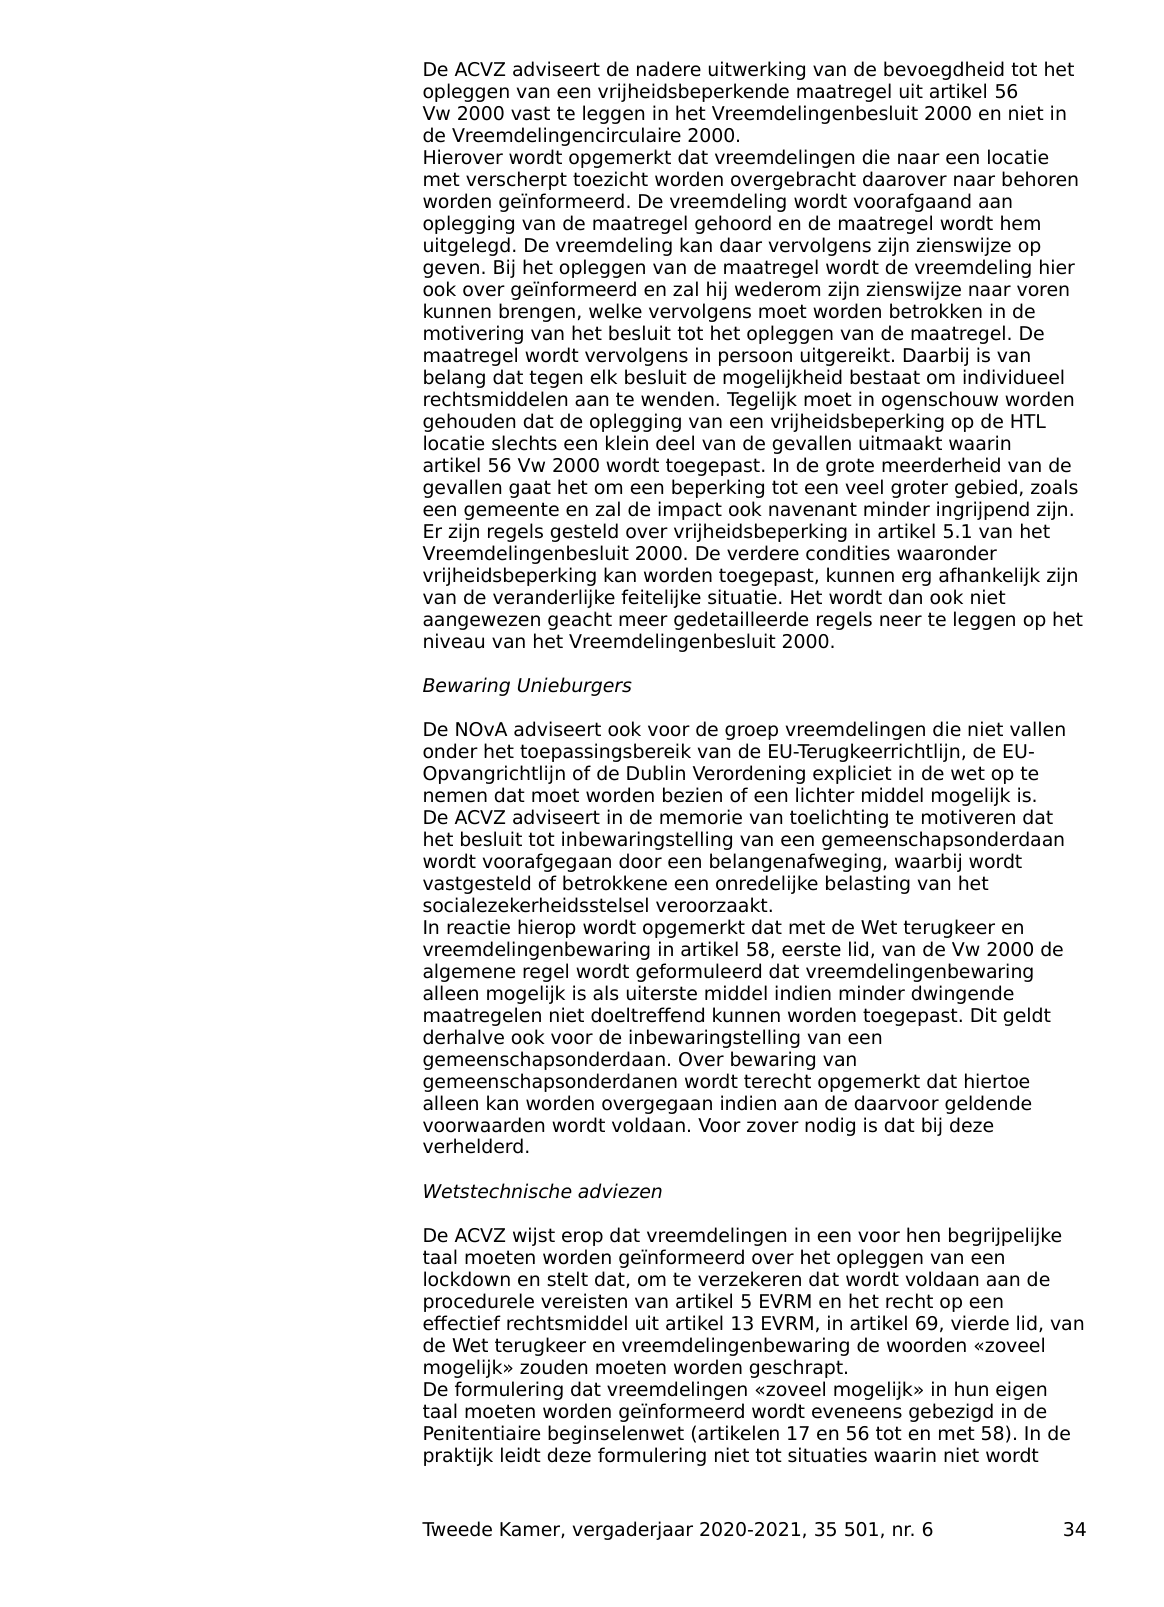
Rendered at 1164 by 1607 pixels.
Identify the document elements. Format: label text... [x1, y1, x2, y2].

subtitle Wetstechnische adviezen [422, 1181, 1087, 1203]
text De ACVZ wijst erop dat vreemdelingen in een voor hen begrijpelijke taal moeten worden geïnformeerd over het opleggen van een lockdown en stelt dat, om te verzekeren dat wordt voldaan aan de procedurele vereisten van artikel 5 EVRM en het recht op een effectief rechtsmiddel uit artikel 13 EVRM, in artikel 69, vierde lid, van de Wet terugkeer en vreemdelingenbewaring de woorden «zoveel mogelijk» zouden moeten worden geschrapt. [422, 1225, 1087, 1379]
text De formulering dat vreemdelingen «zoveel mogelijk» in hun eigen taal moeten worden geïnformeerd wordt eveneens gebezigd in de Penitentiaire beginselenwet (artikelen 17 en 56 tot en met 58). In de praktijk leidt deze formulering niet tot situaties waarin niet wordt [422, 1379, 1087, 1467]
text Hierover wordt opgemerkt dat vreemdelingen die naar een locatie met verscherpt toezicht worden overgebracht daarover naar behoren worden geïnformeerd. De vreemdeling wordt voorafgaand aan oplegging van de maatregel gehoord en de maatregel wordt hem uitgelegd. De vreemdeling kan daar vervolgens zijn zienswijze op geven. Bij het opleggen van de maatregel wordt de vreemdeling hier ook over geïnformeerd en zal hij wederom zijn zienswijze naar voren kunnen brengen, welke vervolgens moet worden betrokken in de motivering van het besluit tot het opleggen van de maatregel. De maatregel wordt vervolgens in persoon uitgereikt. Daarbij is van belang dat tegen elk besluit de mogelijkheid bestaat om individueel rechtsmiddelen aan te wenden. Tegelijk moet in ogenschouw worden gehouden dat de oplegging van een vrijheidsbeperking op de HTL locatie slechts een klein deel van de gevallen uitmaakt waarin artikel 56 Vw 2000 wordt toegepast. In de grote meerderheid van de gevallen gaat het om een beperking tot een veel groter gebied, zoals een gemeente en zal de impact ook navenant minder ingrijpend zijn. Er zijn regels gesteld over vrijheidsbeperking in artikel 5.1 van het Vreemdelingenbesluit 2000. De verdere condities waaronder vrijheidsbeperking kan worden toegepast, kunnen erg afhankelijk zijn van de veranderlijke feitelijke situatie. Het wordt dan ook niet aangewezen geacht meer gedetailleerde regels neer te leggen op het niveau van het Vreemdelingenbesluit 2000. [422, 147, 1087, 652]
subtitle Bewaring Unieburgers [422, 675, 1087, 697]
text In reactie hierop wordt opgemerkt dat met de Wet terugkeer en vreemdelingenbewaring in artikel 58, eerste lid, van de Vw 2000 de algemene regel wordt geformuleerd dat vreemdelingenbewaring alleen mogelijk is als uiterste middel indien minder dwingende maatregelen niet doeltreffend kunnen worden toegepast. Dit geldt derhalve ook voor de inbewaringstelling van een gemeenschapsonderdaan. Over bewaring van gemeenschapsonderdanen wordt terecht opgemerkt dat hiertoe alleen kan worden overgegaan indien aan de daarvoor geldende voorwaarden wordt voldaan. Voor zover nodig is dat bij deze verhelderd. [422, 917, 1087, 1158]
text De ACVZ adviseert in de memorie van toelichting te motiveren dat het besluit tot inbewaringstelling van een gemeenschapsonderdaan wordt voorafgegaan door een belangenafweging, waarbij wordt vastgesteld of betrokkene een onredelijke belasting van het socialezekerheidsstelsel veroorzaakt. [422, 807, 1087, 917]
text De ACVZ adviseert de nadere uitwerking van de bevoegdheid tot het opleggen van een vrijheidsbeperkende maatregel uit artikel 56 Vw 2000 vast te leggen in het Vreemdelingenbesluit 2000 en niet in de Vreemdelingencirculaire 2000. [422, 59, 1087, 147]
text De NOvA adviseert ook voor de groep vreemdelingen die niet vallen onder het toepassingsbereik van de EU-Terugkeerrichtlijn, de EU-Opvangrichtlijn of de Dublin Verordening expliciet in de wet op te nemen dat moet worden bezien of een lichter middel mogelijk is. [422, 719, 1087, 807]
